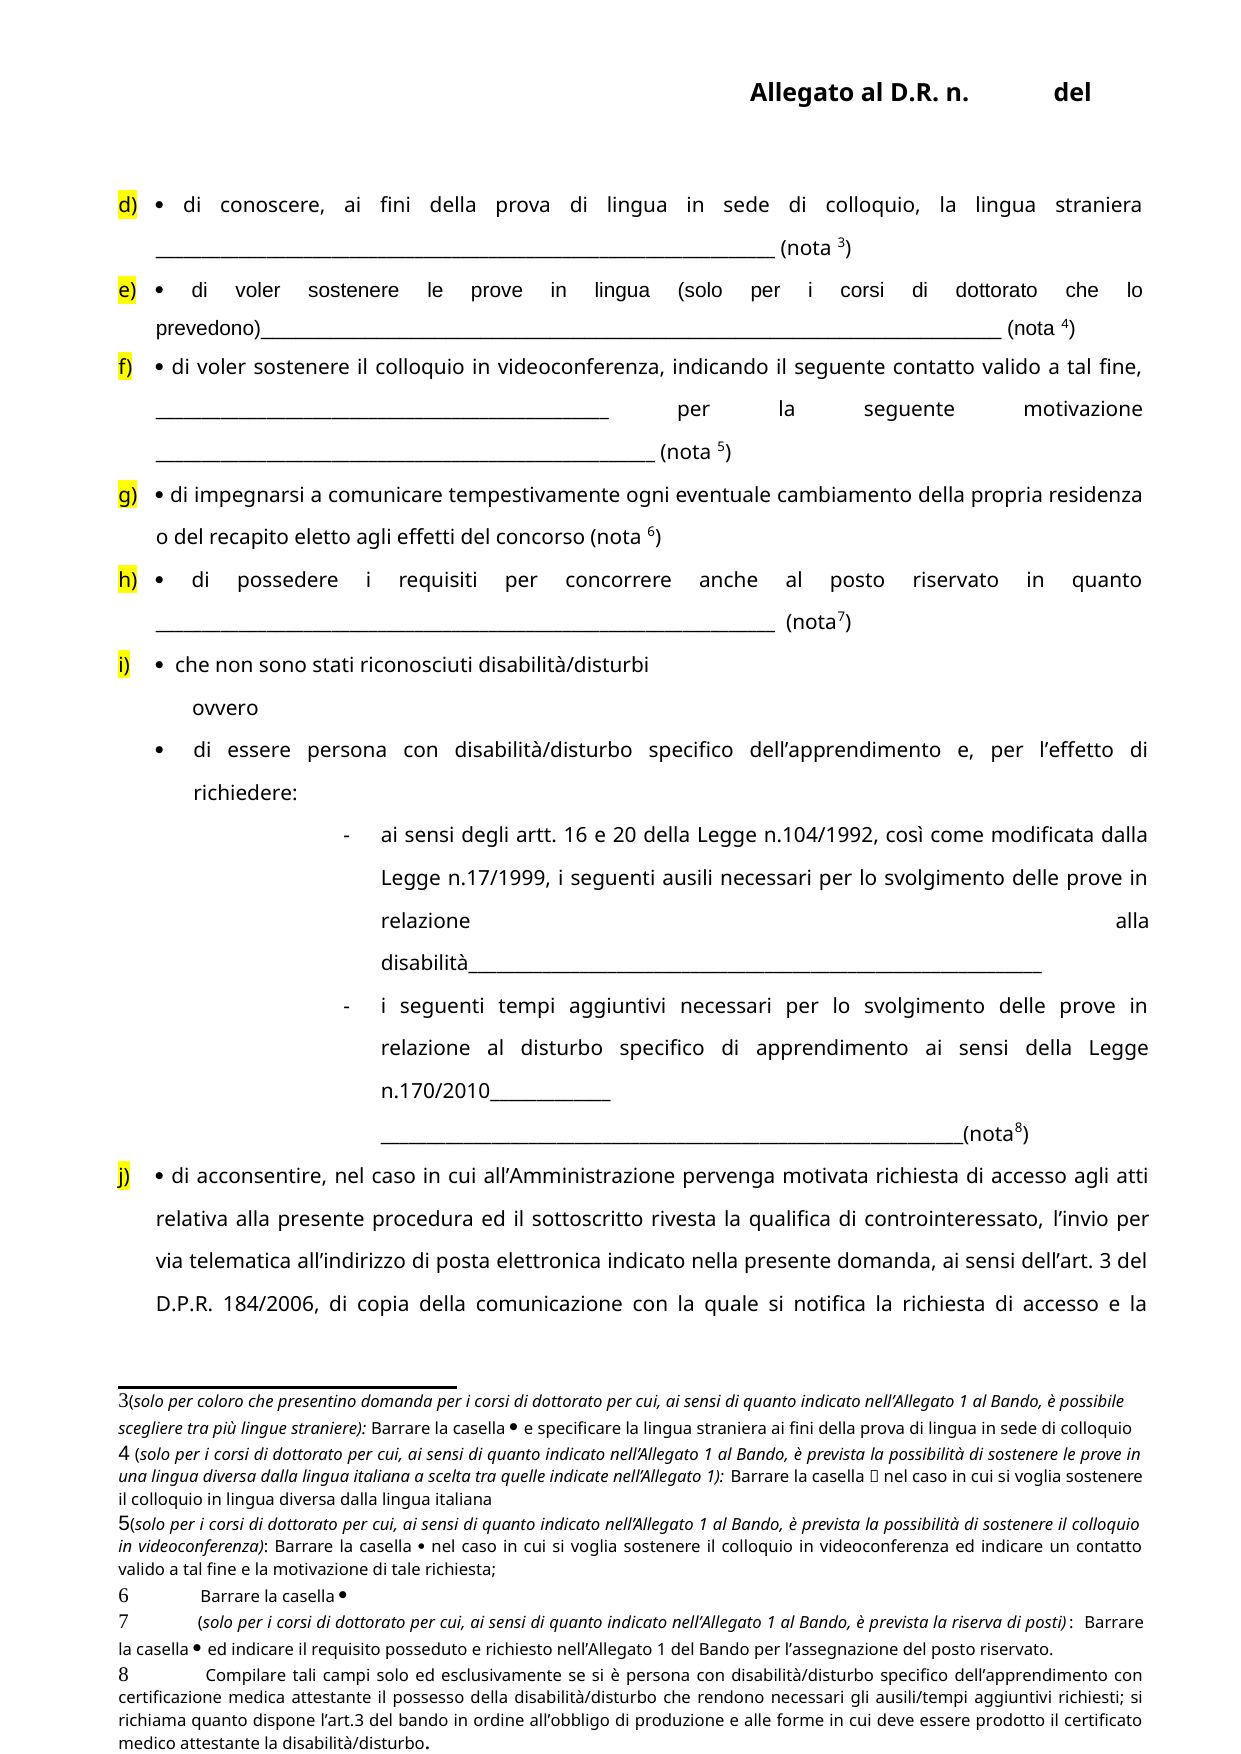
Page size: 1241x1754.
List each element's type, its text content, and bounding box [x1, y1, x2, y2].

list (solo per i corsi di dottorato per cui, ai sensi di quanto indicato nell’Allegato 1 al Bando, è prevista la riserva di posti): Barrare la casella  ed indicare il requisito posseduto e richiesto nell’Allegato 1 del Bando per l’assegnazione del posto riservato. [118, 1609, 1144, 1661]
list Compilare tali campi solo ed esclusivamente se si è persona con disabilità/disturbo specifico dell’apprendimento con certificazione medica attestante il possesso della disabilità/disturbo che rendono necessari gli ausili/tempi aggiuntivi richiesti; si richiama quanto dispone l’art.3 del bando in ordine all’obbligo di produzione e alle forme in cui deve essere prodotto il certificato medico attestante la disabilità/disturbo. [118, 1661, 1144, 1754]
list (solo per coloro che presentino domanda per i corsi di dottorato per cui, ai sensi di quanto indicato nell’Allegato 1 al Bando, è possibile scegliere tra più lingue straniere): Barrare la casella  e specificare la lingua straniera ai fini della prova di lingua in sede di colloquio [118, 1388, 1144, 1440]
list  di acconsentire, nel caso in cui all’Amministrazione pervenga motivata richiesta di accesso agli atti relativa alla presente procedura ed il sottoscritto rivesta la qualifica di controinteressato, l’invio per via telematica all’indirizzo di posta elettronica indicato nella presente domanda, ai sensi dell’art. 3 del D.P.R. 184/2006, di copia della comunicazione con la quale si notifica la richiesta di accesso e la [118, 1161, 1149, 1318]
list di essere persona con disabilità/disturbo specifico dell’apprendimento e, per l’effetto di richiedere: [156, 735, 1149, 806]
list (solo per i corsi di dottorato per cui, ai sensi di quanto indicato nell’Allegato 1 al Bando, è prevista la possibilità di sostenere le prove in una lingua diversa dalla lingua italiana a scelta tra quelle indicate nell’Allegato 1): Barrare la casella  nel caso in cui si voglia sostenere il colloquio in lingua diversa dalla lingua italiana [118, 1440, 1144, 1510]
list (solo per i corsi di dottorato per cui, ai sensi di quanto indicato nell’Allegato 1 al Bando, è prevista la possibilità di sostenere il colloquio in videoconferenza): Barrare la casella  nel caso in cui si voglia sostenere il colloquio in videoconferenza ed indicare un contatto valido a tal fine e la motivazione di tale richiesta; [118, 1510, 1144, 1580]
list ai sensi degli artt. 16 e 20 della Legge n.104/1992, così come modificata dalla Legge n.17/1999, i seguenti ausili necessari per lo svolgimento delle prove in relazione alla disabilità______________________________________________________________ [343, 821, 1149, 977]
list  di possedere i requisiti per concorrere anche al posto riservato in quanto ___________________________________________________________________ (nota) [118, 565, 1144, 636]
list  di voler sostenere il colloquio in videoconferenza, indicando il seguente contatto valido a tal fine, _________________________________________________ per la seguente motivazione ______________________________________________________ (nota ) [118, 352, 1144, 466]
text ovvero [192, 693, 1149, 721]
list Barrare la casella  [118, 1580, 1144, 1609]
list  di voler sostenere le prove in lingua (solo per i corsi di dottorato che lo prevedono)________________________________________________________________ (nota ) [118, 276, 1144, 340]
list i seguenti tempi aggiuntivi necessari per lo svolgimento delle prove in relazione al disturbo specifico di apprendimento ai sensi della Legge n.170/2010_____________ _______________________________________________________________(nota) [343, 991, 1149, 1147]
list  che non sono stati riconosciuti disabilità/disturbi [130, 650, 1149, 678]
list  di impegnarsi a comunicare tempestivamente ogni eventuale cambiamento della propria residenza o del recapito eletto agli effetti del concorso (nota ) [118, 480, 1144, 551]
list  di conoscere, ai fini della prova di lingua in sede di colloquio, la lingua straniera ___________________________________________________________________ (nota ) [118, 190, 1144, 261]
